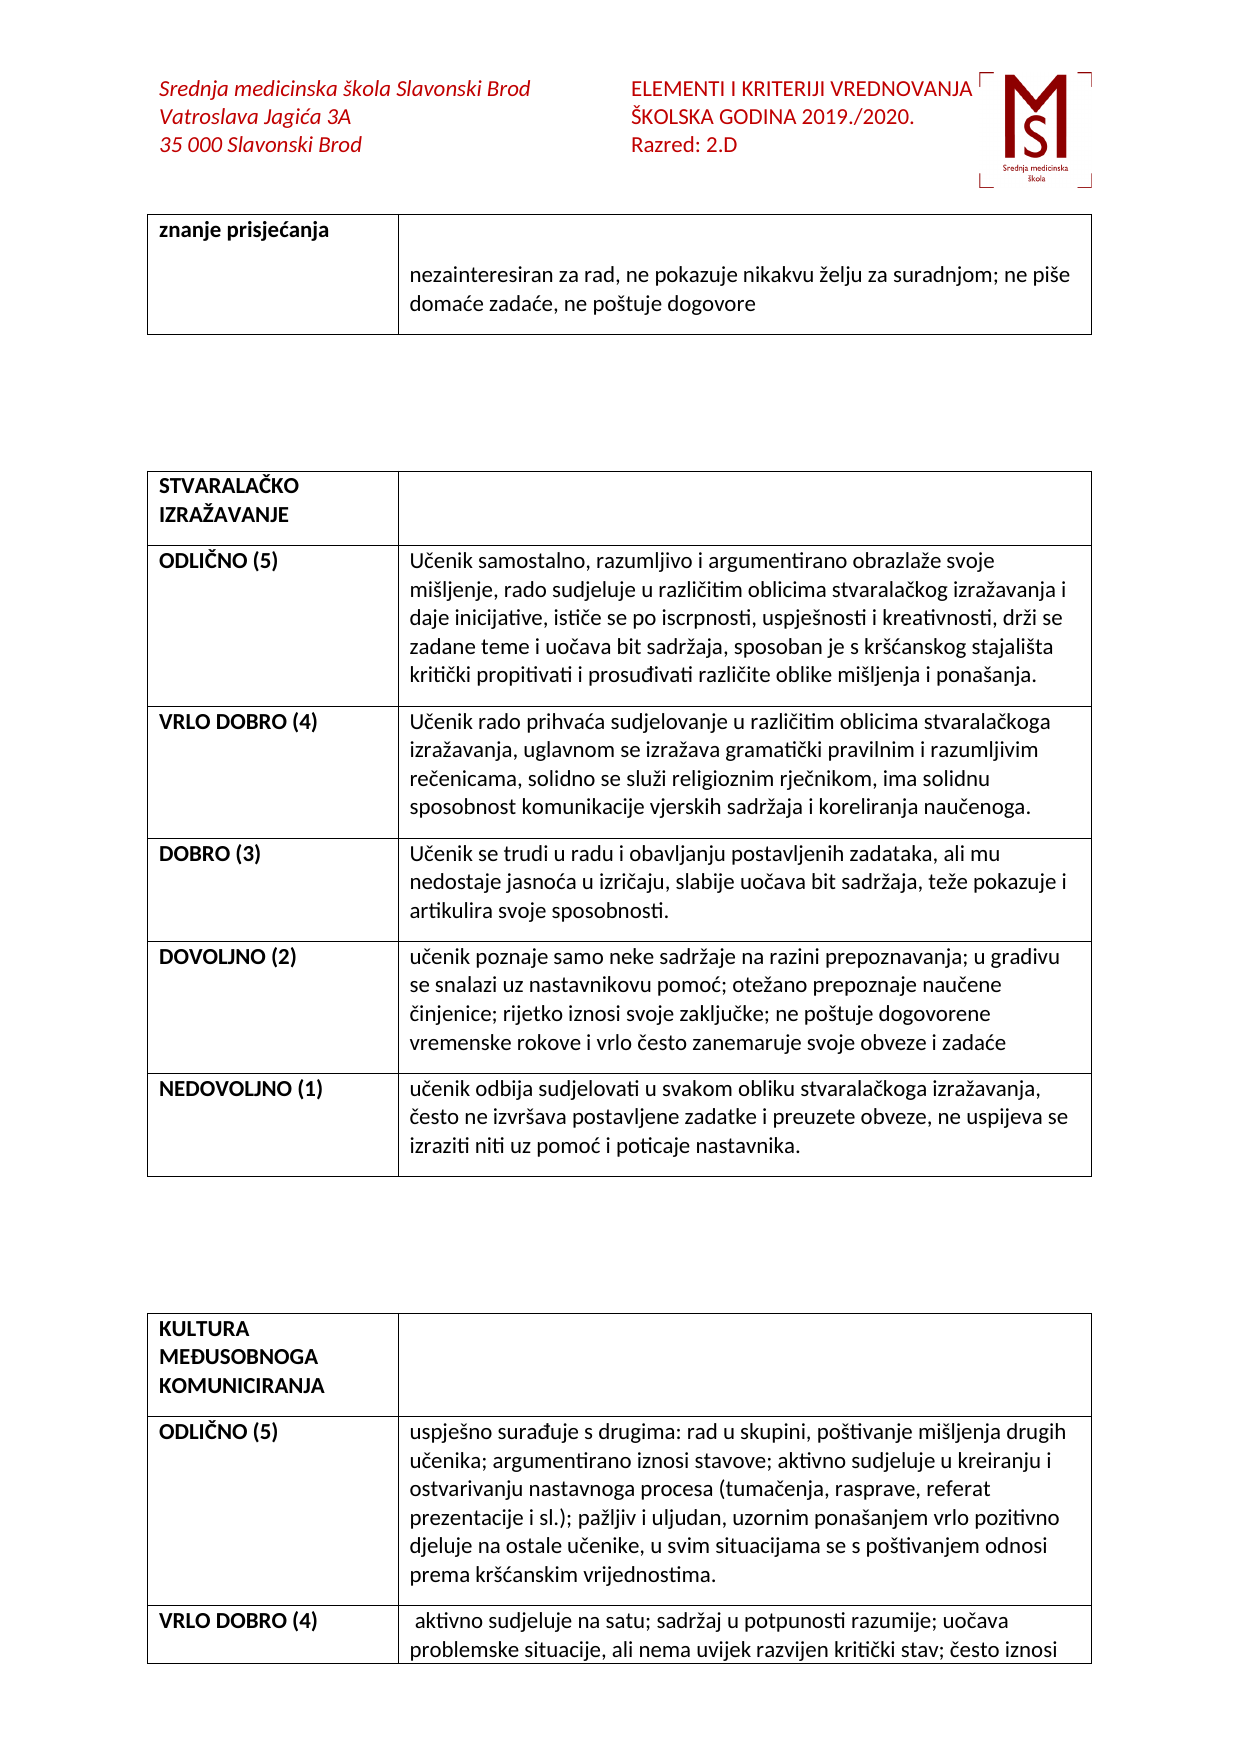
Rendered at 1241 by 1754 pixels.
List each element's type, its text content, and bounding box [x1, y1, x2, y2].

table_cell NEDOVOLJNO (1) [148, 1074, 398, 1176]
table_header KULTURA MEĐUSOBNOGA KOMUNICIRANJA [148, 1314, 398, 1416]
table_cell DOVOLJNO (2) [148, 942, 398, 1073]
table_cell nezainteresiran za rad, ne pokazuje nikakvu želju za suradnjom; ne piše domaće zadaće, ne poštuje dogovore [399, 215, 1091, 334]
table_cell Učenik rado prihvaća sudjelovanje u različitim oblicima stvaralačkoga izražavanja, uglavnom se izražava gramatički pravilnim i razumljivim rečenicama, solidno se služi religioznim rječnikom, ima solidnu sposobnost komunikacije vjerskih sadržaja i koreliranja naučenoga. [399, 707, 1091, 838]
table_cell VRLO DOBRO (4) [148, 1606, 398, 1663]
table_cell učenik odbija sudjelovati u svakom obliku stvaralačkoga izražavanja, često ne izvršava postavljene zadatke i preuzete obveze, ne uspijeva se izraziti niti uz pomoć i poticaje nastavnika. [399, 1074, 1091, 1176]
table_cell Učenik se trudi u radu i obavljanju postavljenih zadataka, ali mu nedostaje jasnoća u izričaju, slabije uočava bit sadržaja, teže pokazuje i artikulira svoje sposobnosti. [399, 839, 1091, 941]
table_cell učenik poznaje samo neke sadržaje na razini prepoznavanja; u gradivu se snalazi uz nastavnikovu pomoć; otežano prepoznaje naučene činjenice; rijetko iznosi svoje zaključke; ne poštuje dogovorene vremenske rokove i vrlo često zanemaruje svoje obveze i zadaće [399, 942, 1091, 1073]
table_header [399, 472, 1091, 545]
table_header STVARALAČKO IZRAŽAVANJE [148, 472, 398, 545]
table_header [399, 1314, 1091, 1416]
table_cell ODLIČNO (5) [148, 1417, 398, 1605]
table_cell uspješno surađuje s drugima: rad u skupini, poštivanje mišljenja drugih učenika; argumentirano iznosi stavove; aktivno sudjeluje u kreiranju i ostvarivanju nastavnoga procesa (tumačenja, rasprave, referat prezentacije i sl.); pažljiv i uljudan, uzornim ponašanjem vrlo pozitivno djeluje na ostale učenike, u svim situacijama se s poštivanjem odnosi prema kršćanskim vrijednostima. [399, 1417, 1091, 1605]
table_cell ODLIČNO (5) [148, 546, 398, 706]
table_cell DOBRO (3) [148, 839, 398, 941]
table_cell aktivno sudjeluje na satu; sadržaj u potpunosti razumije; uočava problemske situacije, ali nema uvijek razvijen kritički stav; često iznosi [399, 1606, 1091, 1663]
table_cell znanje prisjećanja [148, 215, 398, 334]
table_cell Učenik samostalno, razumljivo i argumentirano obrazlaže svoje mišljenje, rado sudjeluje u različitim oblicima stvaralačkog izražavanja i daje inicijative, ističe se po iscrpnosti, uspješnosti i kreativnosti, drži se zadane teme i uočava bit sadržaja, sposoban je s kršćanskog stajališta kritički propitivati i prosuđivati različite oblike mišljenja i ponašanja. [399, 546, 1091, 706]
table_cell VRLO DOBRO (4) [148, 707, 398, 838]
